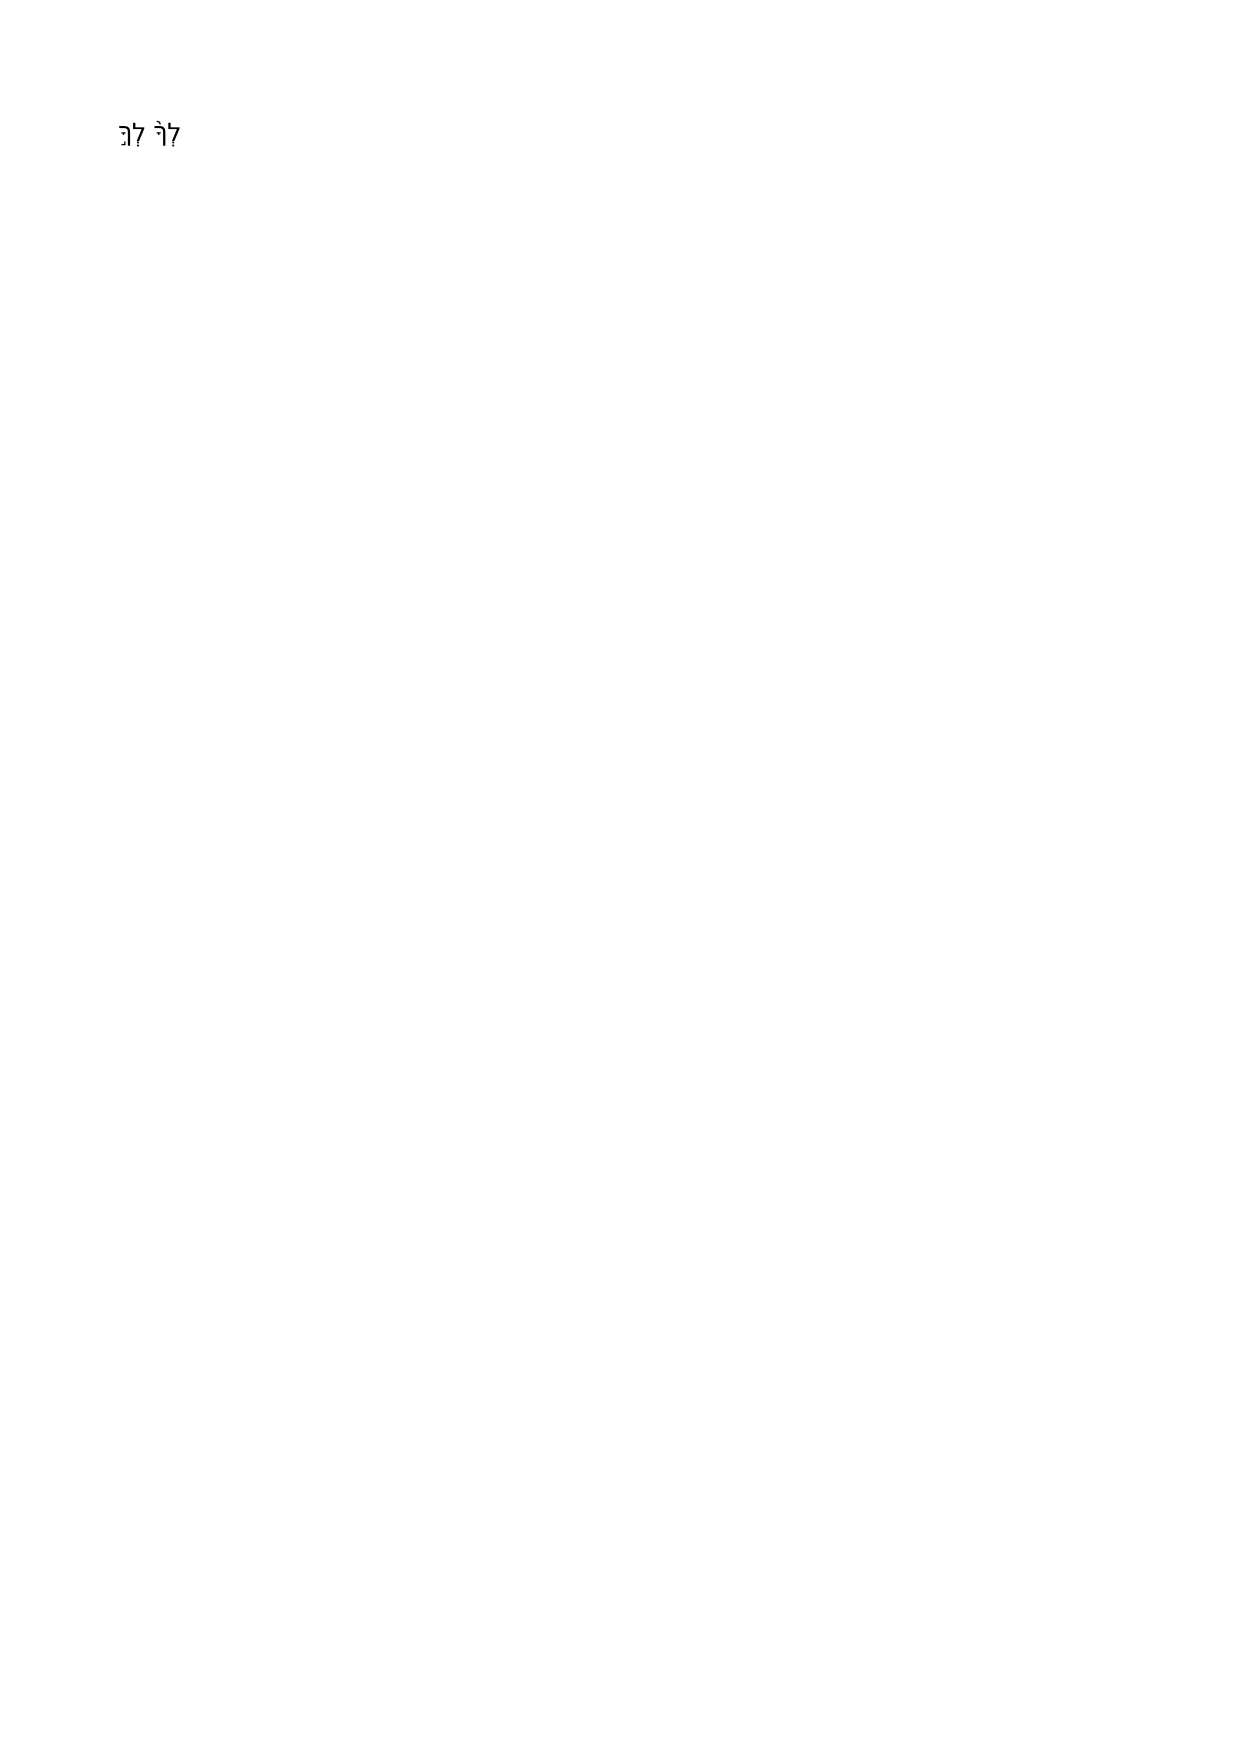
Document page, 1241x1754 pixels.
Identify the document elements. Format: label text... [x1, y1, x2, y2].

text לְךָ֨ לְךָ֣ [118, 118, 1122, 147]
